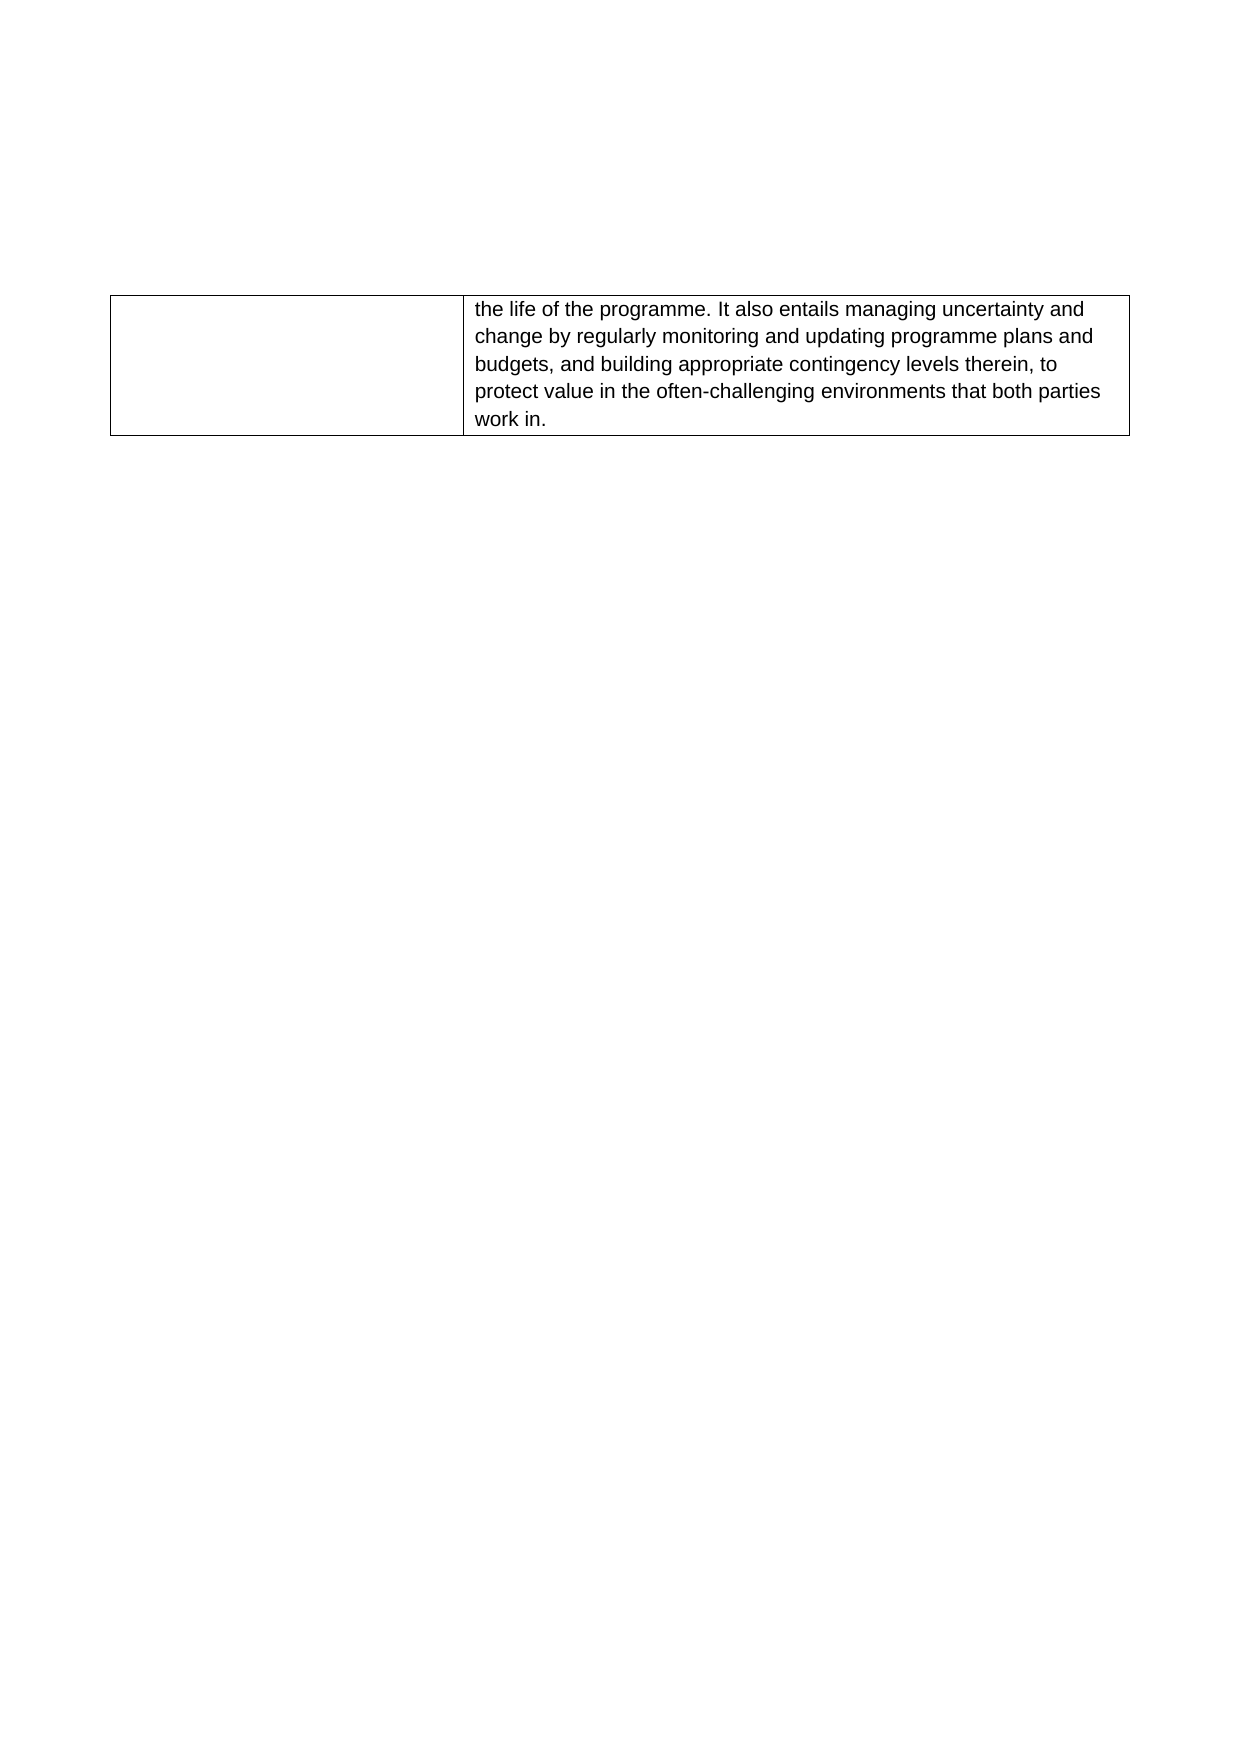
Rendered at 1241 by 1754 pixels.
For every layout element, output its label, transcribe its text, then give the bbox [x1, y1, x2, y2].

table_cell the life of the programme. It also entails managing uncertainty and change by regularly monitoring and updating programme plans and budgets, and building appropriate contingency levels therein, to protect value in the often-challenging environments that both parties work in. [464, 296, 1129, 434]
table_cell [111, 296, 463, 434]
